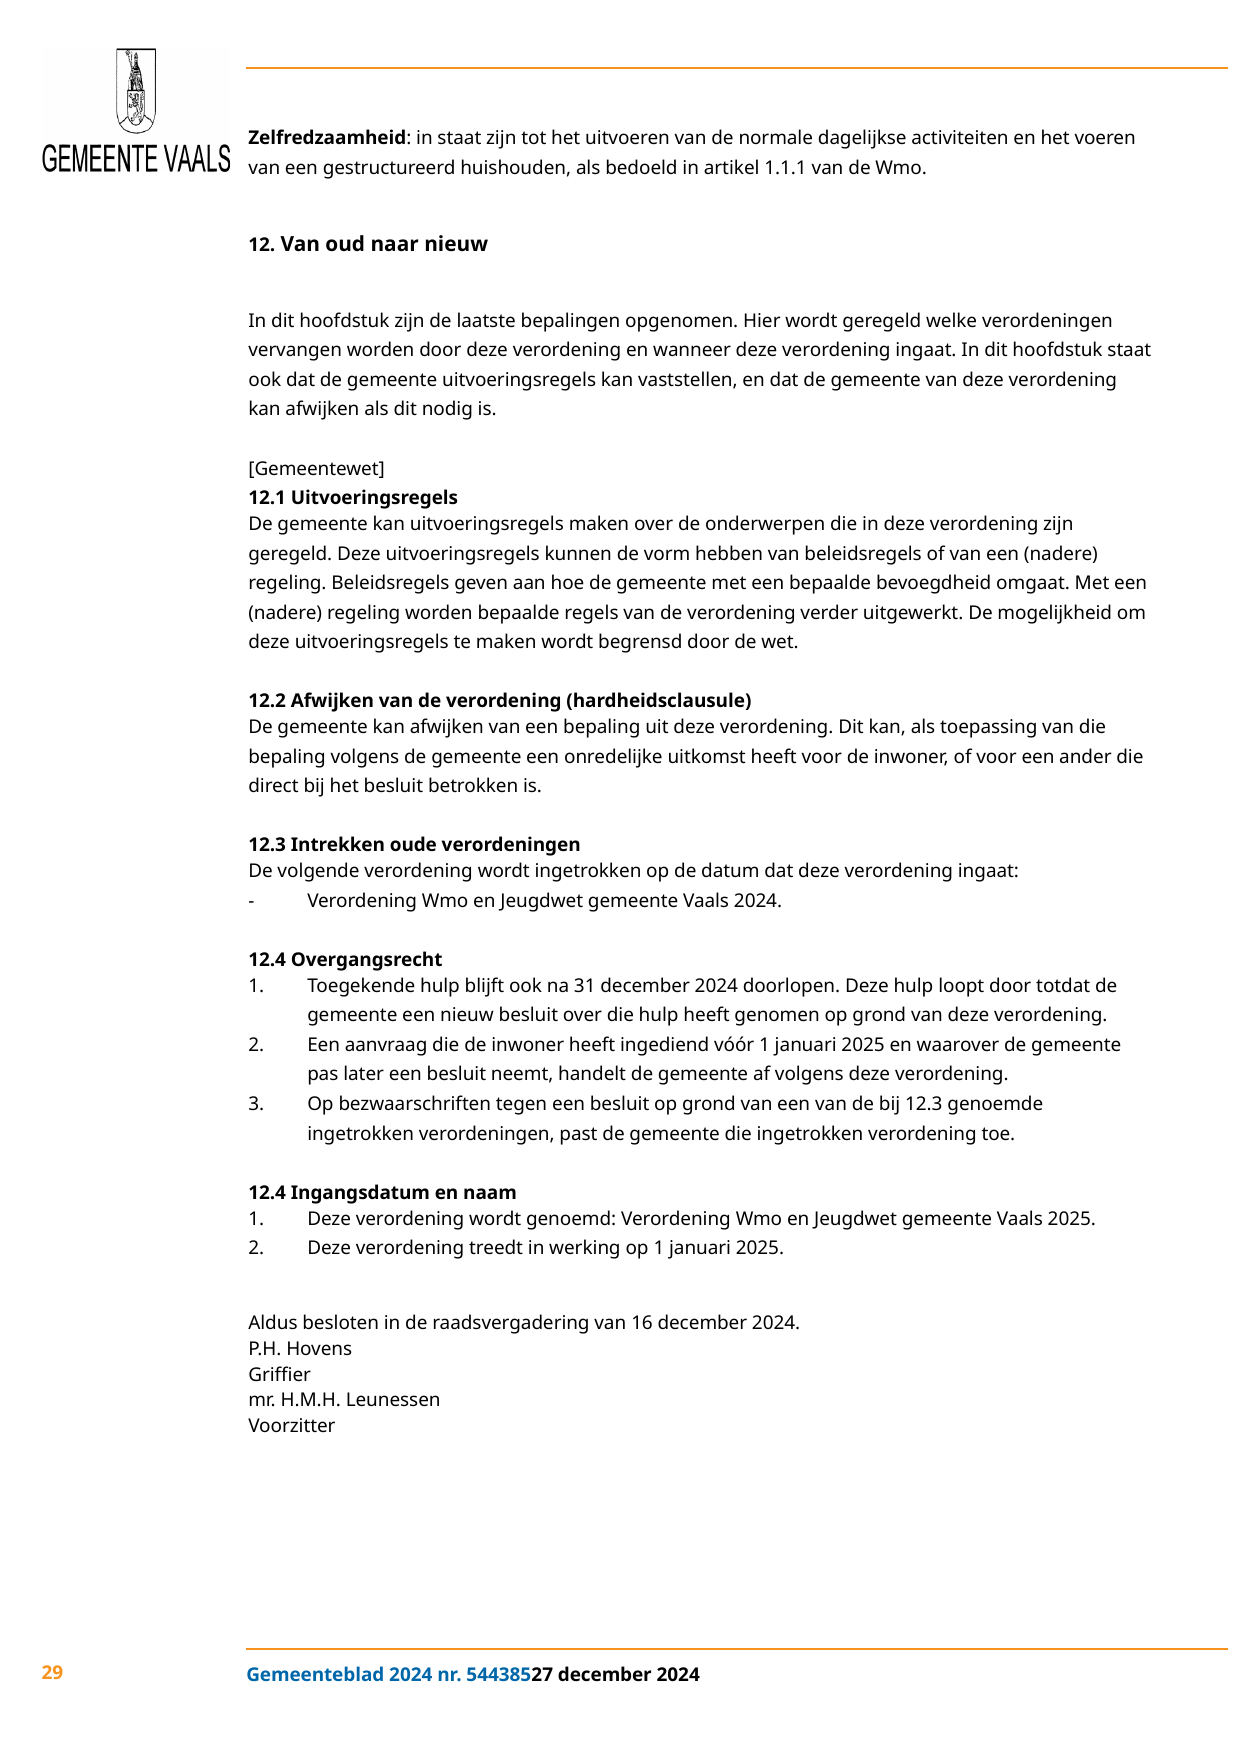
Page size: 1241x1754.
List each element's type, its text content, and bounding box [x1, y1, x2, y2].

list Toegekende hulp blijft ook na 31 december 2024 doorlopen. Deze hulp loopt door totdat de gemeente een nieuw besluit over die hulp heeft genomen op grond van deze verordening. [248, 972, 1152, 1027]
picture [41, 47, 231, 172]
text [Gemeentewet] [248, 455, 1152, 481]
text De gemeente kan uitvoeringsregels maken over de onderwerpen die in deze verordening zijn geregeld. Deze uitvoeringsregels kunnen de vorm hebben van beleidsregels of van een (nadere) regeling. Beleidsregels geven aan hoe de gemeente met een bepaalde bevoegdheid omgaat. Met een (nadere) regeling worden bepaalde regels van de verordening verder uitgewerkt. De mogelijkheid om deze uitvoeringsregels te maken wordt begrensd door de wet. [248, 510, 1152, 654]
text mr. H.M.H. Leunessen [248, 1387, 1152, 1412]
list Deze verordening wordt genoemd: Verordening Wmo en Jeugdwet gemeente Vaals 2025. [248, 1205, 1152, 1230]
text Griffier [248, 1361, 1152, 1387]
text De volgende verordening wordt ingetrokken op de datum dat deze verordening ingaat: [248, 857, 1152, 883]
list Verordening Wmo en Jeugdwet gemeente Vaals 2024. [248, 887, 1152, 913]
text De gemeente kan afwijken van een bepaling uit deze verordening. Dit kan, als toepassing van die bepaling volgens de gemeente een onredelijke uitkomst heeft voor de inwoner, of voor een ander die direct bij het besluit betrokken is. [248, 713, 1152, 798]
text P.H. Hovens [248, 1335, 1152, 1361]
text Voorzitter [248, 1412, 1152, 1438]
list Op bezwaarschriften tegen een besluit op grond van een van de bij 12.3 genoemde ingetrokken verordeningen, past de gemeente die ingetrokken verordening toe. [248, 1090, 1152, 1146]
text Aldus besloten in de raadsvergadering van 16 december 2024. [248, 1309, 1152, 1335]
text In dit hoofdstuk zijn de laatste bepalingen opgenomen. Hier wordt geregeld welke verordeningen vervangen worden door deze verordening en wanneer deze verordening ingaat. In dit hoofdstuk staat ook dat de gemeente uitvoeringsregels kan vaststellen, en dat de gemeente van deze verordening kan afwijken als dit nodig is. [248, 307, 1152, 421]
text 12.1 Uitvoeringsregels [248, 484, 1152, 510]
text 12. Van oud naar nieuw [248, 229, 1152, 258]
text 12.4 Ingangsdatum en naam [248, 1179, 1152, 1205]
text 12.4 Overgangsrecht [248, 946, 1152, 972]
text 12.3 Intrekken oude verordeningen [248, 832, 1152, 857]
text Zelfredzaamheid: in staat zijn tot het uitvoeren van de normale dagelijkse activiteiten en het voeren van een gestructureerd huishouden, als bedoeld in artikel 1.1.1 van de Wmo. [248, 124, 1152, 180]
list Een aanvraag die de inwoner heeft ingediend vóór 1 januari 2025 en waarover de gemeente pas later een besluit neemt, handelt de gemeente af volgens deze verordening. [248, 1031, 1152, 1086]
list Deze verordening treedt in werking op 1 januari 2025. [248, 1234, 1152, 1260]
text 12.2 Afwijken van de verordening (hardheidsclausule) [248, 688, 1152, 713]
